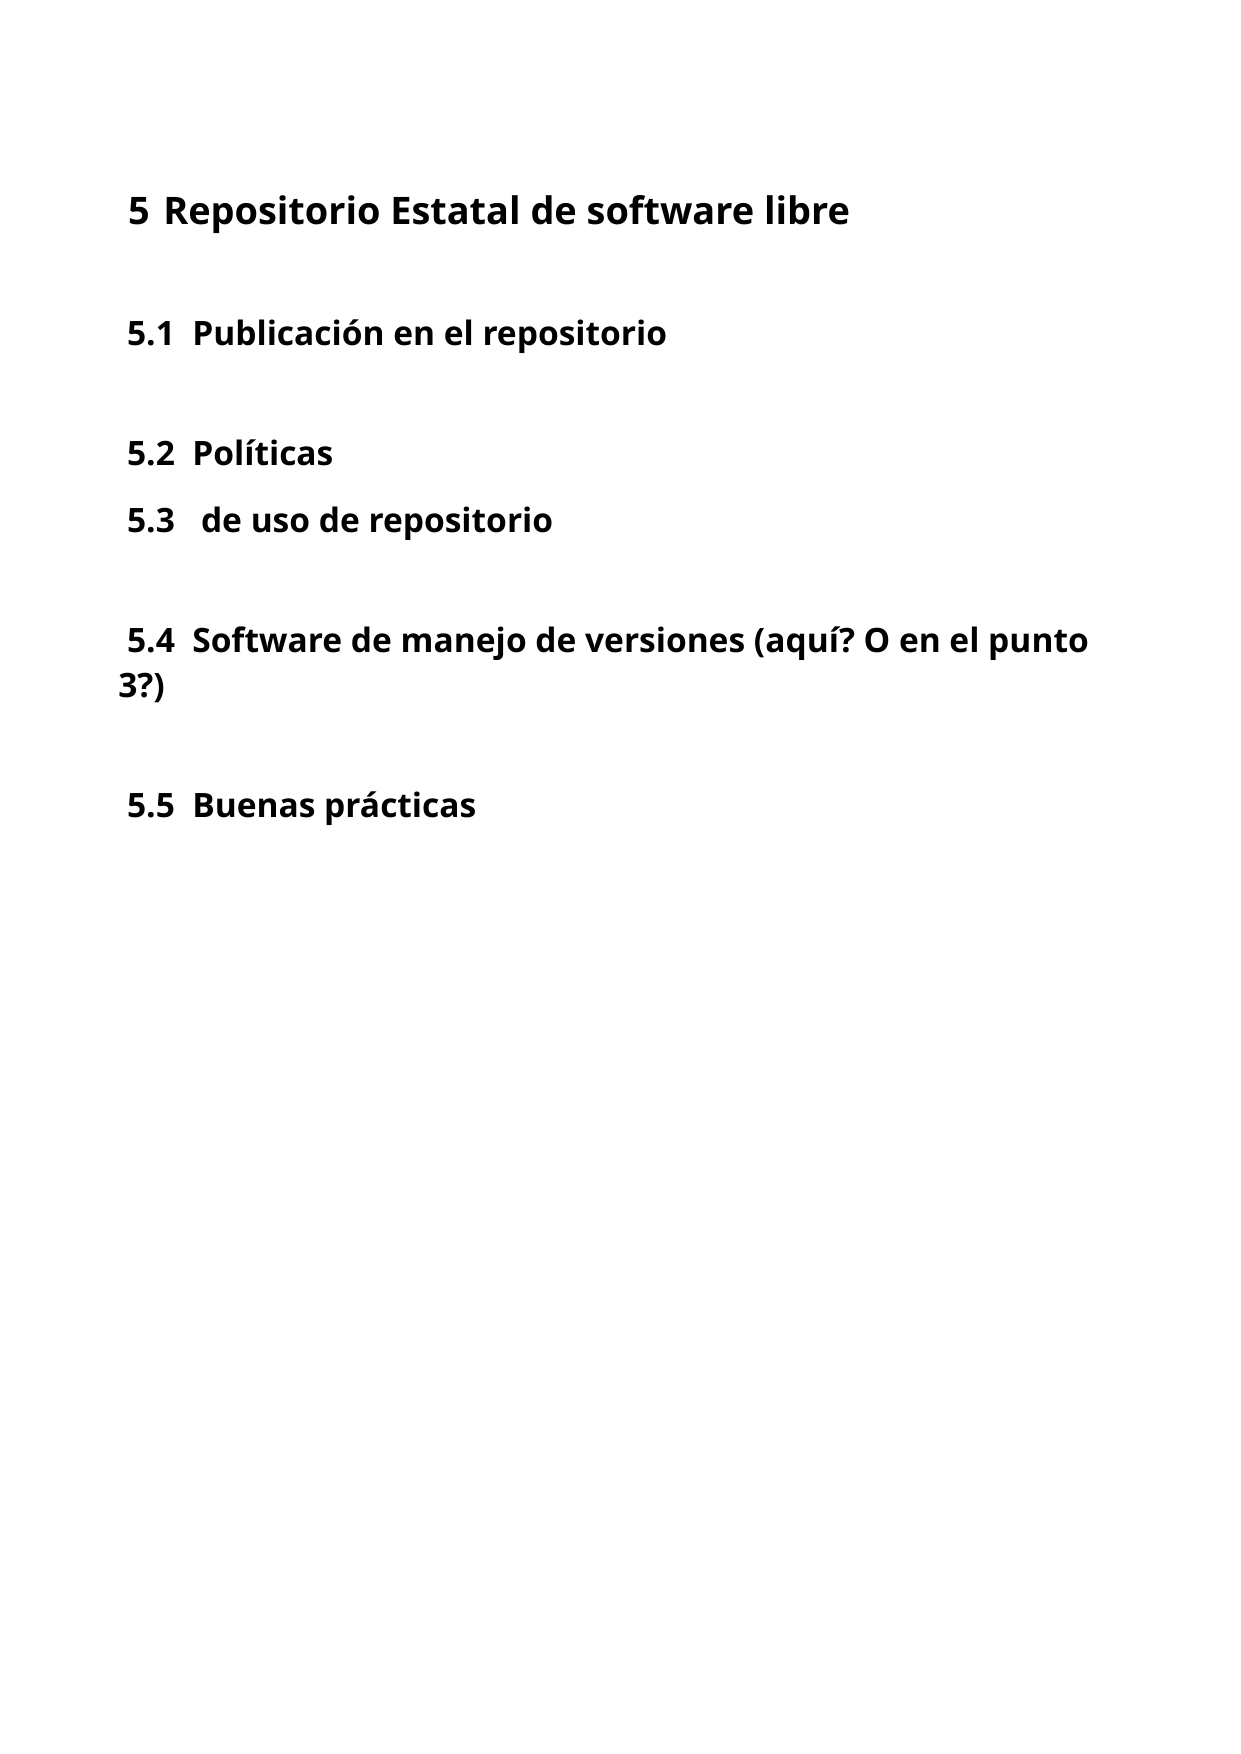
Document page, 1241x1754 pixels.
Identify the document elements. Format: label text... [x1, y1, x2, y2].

subtitle Repositorio Estatal de software libre [118, 184, 1122, 236]
subtitle de uso de repositorio [118, 496, 1122, 542]
subtitle Buenas prácticas [118, 782, 1122, 827]
subtitle Publicación en el repositorio [118, 310, 1122, 356]
subtitle Políticas [118, 430, 1122, 475]
subtitle Software de manejo de versiones (aquí? O en el punto 3?) [118, 616, 1122, 708]
